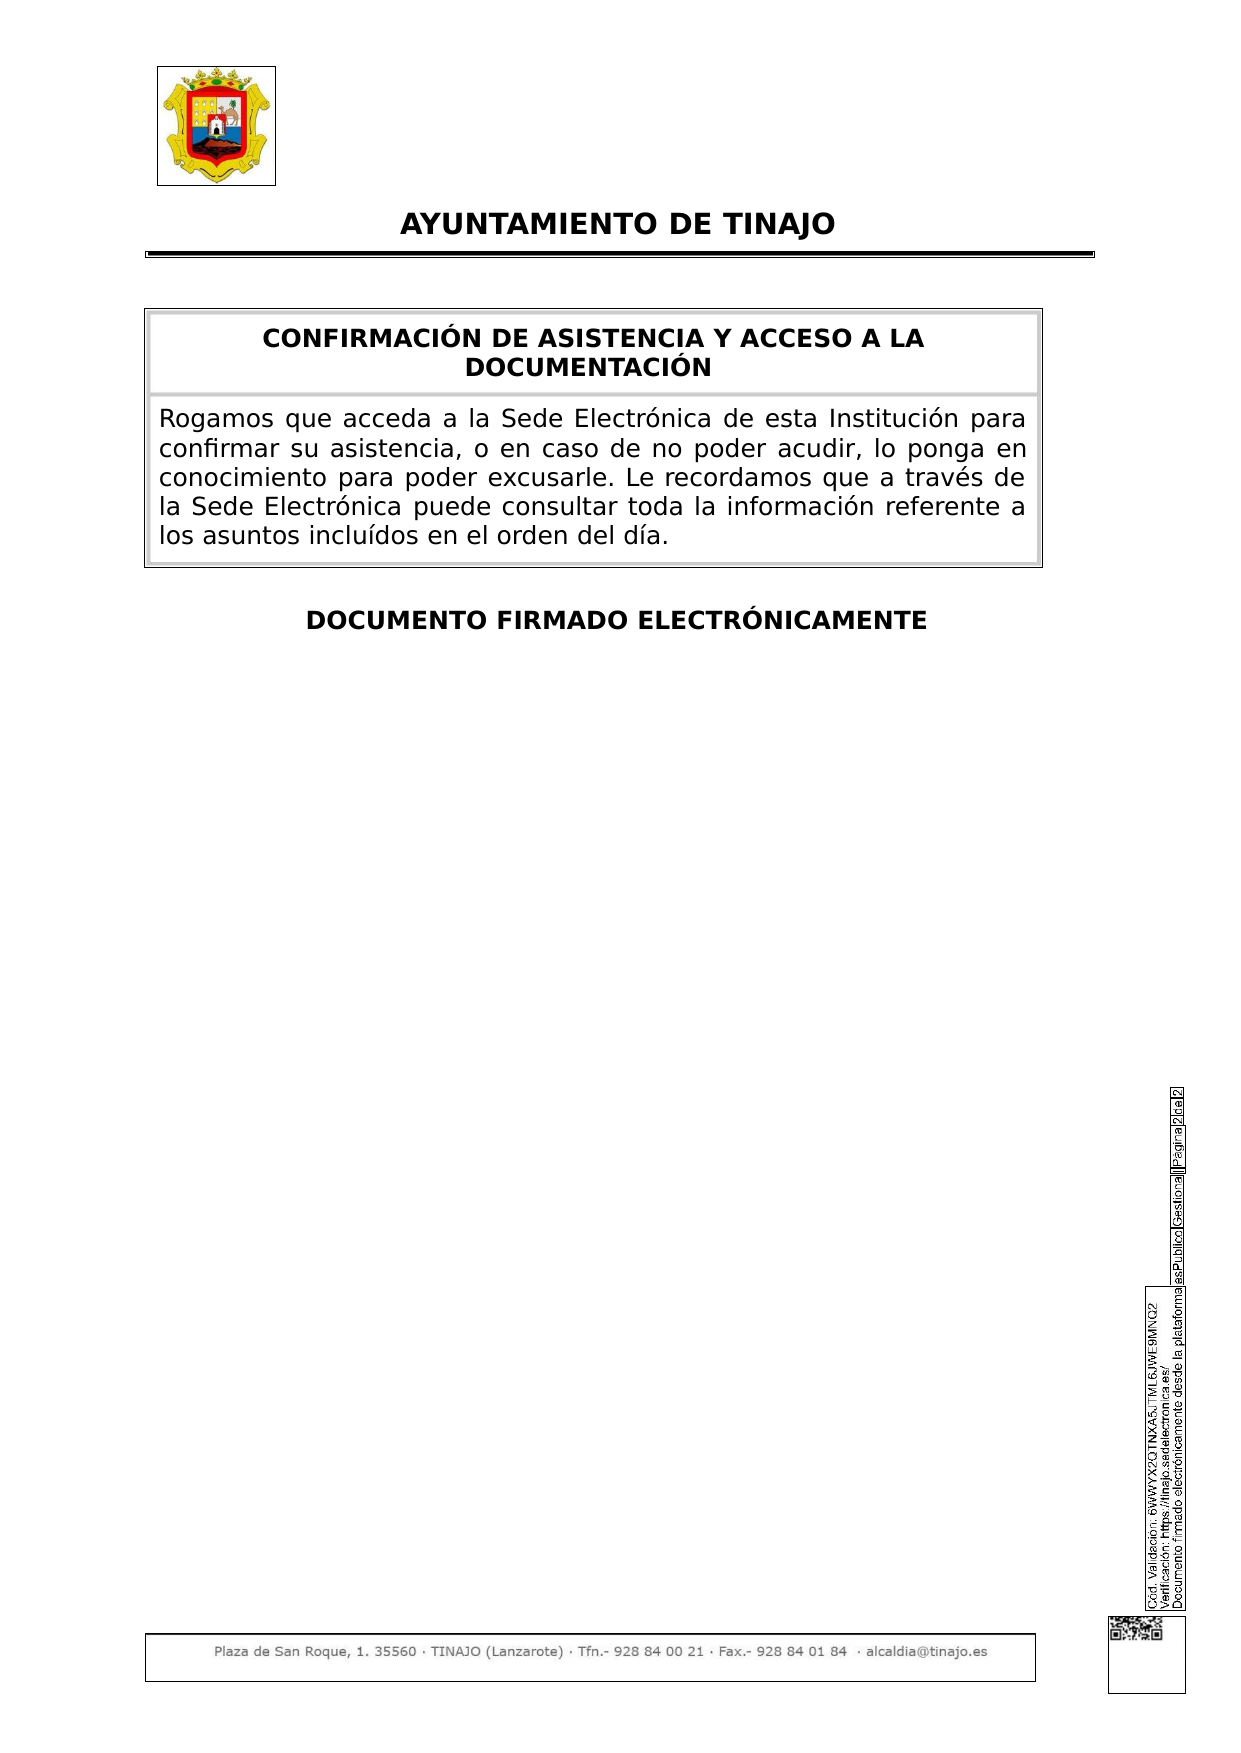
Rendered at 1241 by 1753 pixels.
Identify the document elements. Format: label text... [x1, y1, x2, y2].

text Rogamos que acceda a la Sede Electrónica de esta Institución para [159, 405, 1052, 434]
picture [1171, 1126, 1185, 1167]
text los asuntos incluídos en el orden del día. [159, 521, 1052, 550]
text confirmar su asistencia, o en caso de no poder acudir, lo ponga en [159, 434, 1052, 463]
picture [1171, 1088, 1183, 1097]
picture [145, 309, 1042, 567]
text DOCUMENTO FIRMADO ELECTRÓNICAMENTE [305, 606, 952, 635]
text conocimiento para poder excusarle. Le recordamos que a través de [159, 463, 1052, 492]
picture [1171, 1176, 1183, 1227]
picture [1171, 1099, 1183, 1115]
picture [1109, 1617, 1185, 1693]
picture [158, 67, 275, 185]
text la Sede Electrónica puede consultar toda la información referente a [159, 492, 1052, 521]
text CONFIRMACIÓN DE ASISTENCIA Y ACCESO A LA [262, 324, 949, 353]
picture [1146, 1287, 1185, 1610]
text DOCUMENTACIÓN [464, 354, 949, 383]
picture [146, 252, 1094, 257]
picture [1171, 1116, 1183, 1125]
picture [146, 1634, 1035, 1681]
picture [1171, 1169, 1185, 1173]
text AYUNTAMIENTO DE TINAJO [400, 207, 865, 241]
picture [1145, 1229, 1186, 1286]
